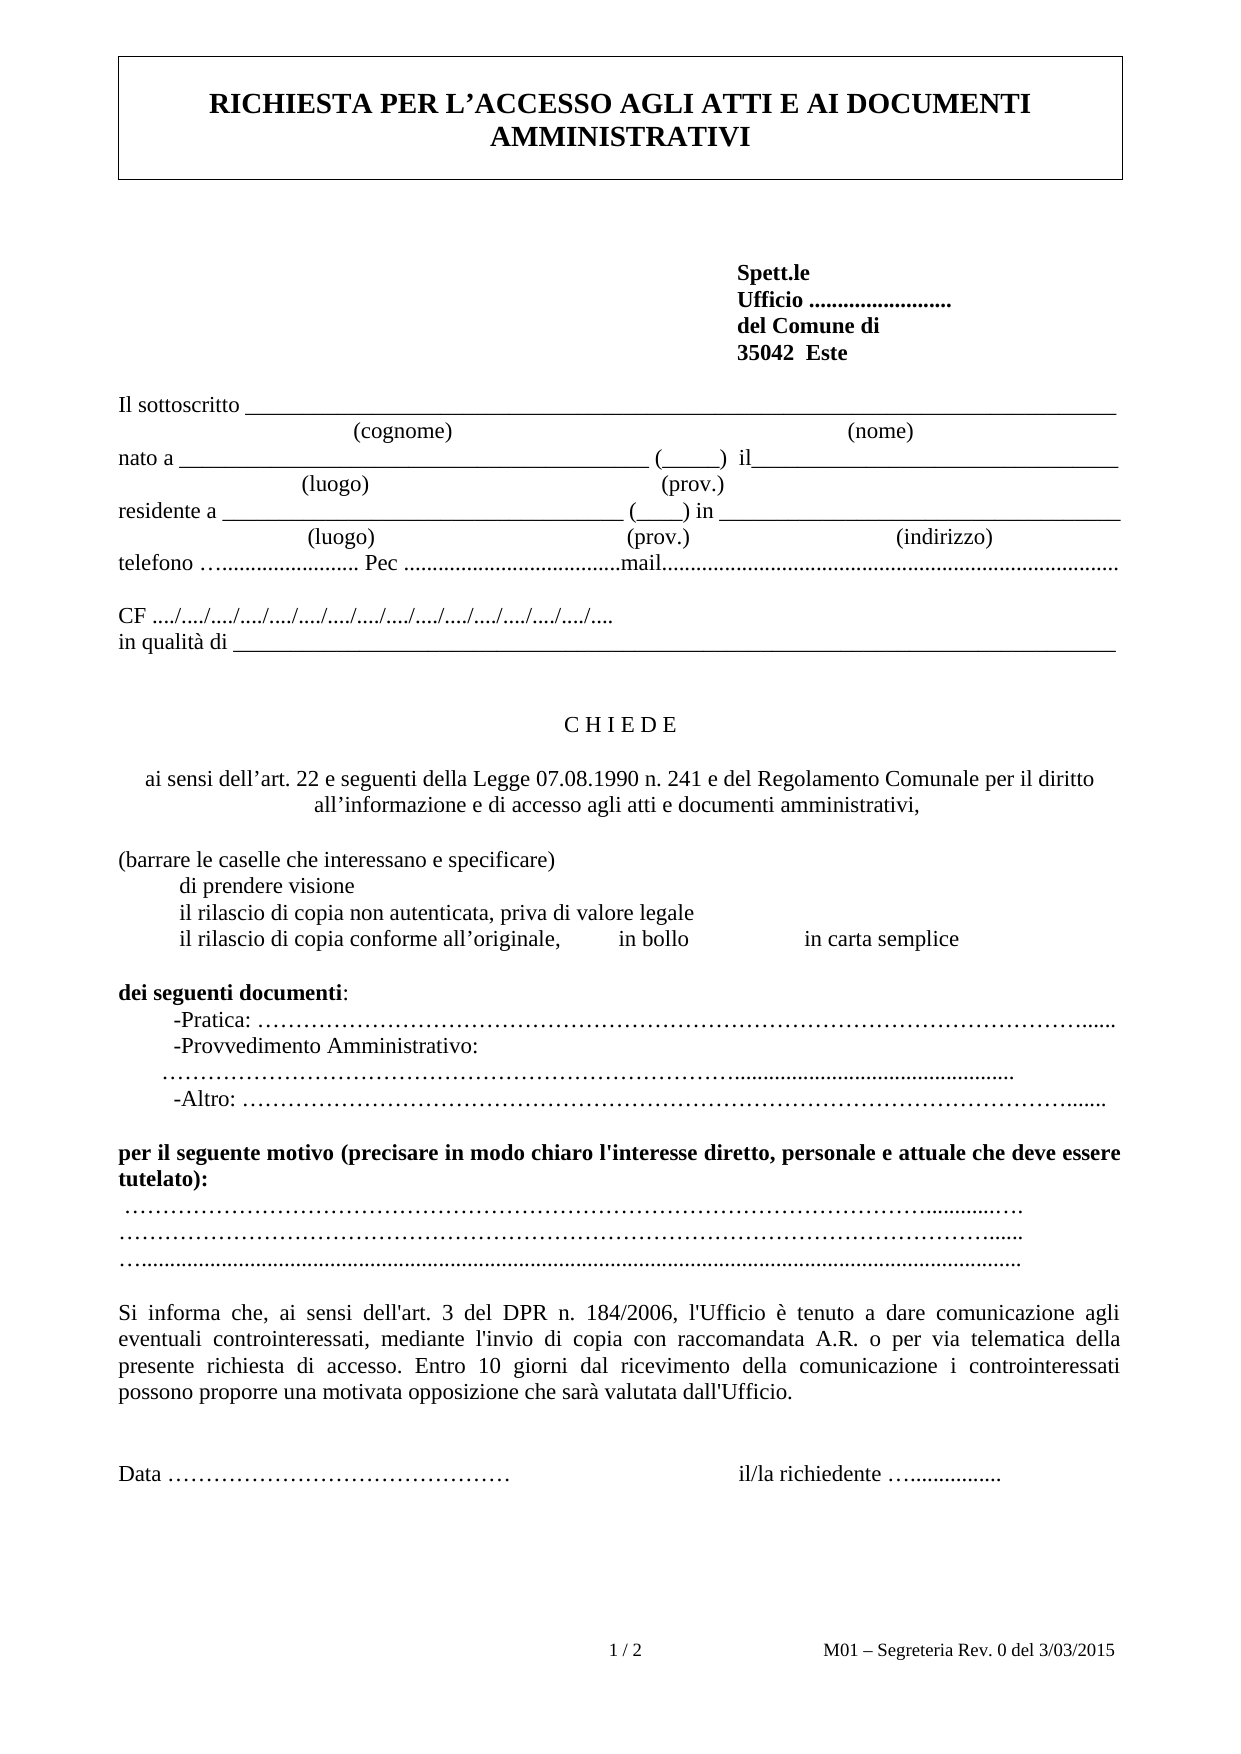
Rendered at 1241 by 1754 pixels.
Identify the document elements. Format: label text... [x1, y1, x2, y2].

text ……………………………………………………………………………………………………...... [118, 1218, 1122, 1244]
text -Pratica: ………………………………………………………………………………………………...... [156, 1006, 1122, 1032]
text …………………………………………………………………................................................. [156, 1058, 1122, 1085]
table_header RICHIESTA PER L’ACCESSO AGLI ATTI E AI DOCUMENTI AMMINISTRATIVI [119, 57, 1122, 179]
text del Comune di [737, 312, 1122, 338]
text Il sottoscritto ____________________________________________________________________________ [118, 391, 1122, 418]
text ai sensi dell’art. 22 e seguenti della Legge 07.08.1990 n. 241 e del Regolamento Comunale per il diritto all’informazione e di accesso agli atti e documenti amministrativi, [118, 765, 1122, 818]
text (luogo) (prov.) [118, 470, 1122, 497]
text ……………………………………………………………………………………………............…. [118, 1192, 1122, 1218]
text dei seguenti documenti: [118, 979, 1122, 1006]
text ⁯ il rilascio di copia non autenticata, priva di valore legale [156, 899, 1122, 925]
text (barrare le caselle che interessano e specificare) [118, 846, 1122, 872]
text nato a _________________________________________ (_____) il________________________________ [118, 444, 1122, 470]
text ….......................................................................................................................................................... [118, 1244, 1122, 1271]
text Data ……………………………………… il/la richiedente …................ [118, 1460, 1122, 1487]
text (luogo) (prov.) (indirizzo) [118, 523, 1122, 549]
text Si informa che, ai sensi dell'art. 3 del DPR n. 184/2006, l'Ufficio è tenuto a dare comunicazione agli eventuali controinteressati, mediante l'invio di copia con raccomandata A.R. o per via telematica della presente richiesta di accesso. Entro 10 giorni dal ricevimento della comunicazione i controinteressati possono proporre una motivata opposizione che sarà valutata dall'Ufficio. [118, 1299, 1122, 1404]
text Ufficio ......................... [737, 286, 1122, 312]
text 35042 Este [737, 338, 1122, 365]
text ⁯ di prendere visione [156, 872, 1122, 899]
text -Provvedimento Amministrativo: [156, 1032, 1122, 1058]
text residente a ___________________________________ (____) in ___________________________________ [118, 497, 1122, 523]
text C H I E D E [118, 711, 1122, 737]
text -Altro: ………………………………………………………………………………………………....... [156, 1085, 1122, 1111]
text telefono …........................ Pec ......................................mail................................................................................ [118, 549, 1122, 576]
text (cognome) (nome) [118, 418, 1122, 444]
text per il seguente motivo (precisare in modo chiaro l'interesse diretto, personale e attuale che deve essere tutelato): [118, 1139, 1122, 1192]
text in qualità di _____________________________________________________________________________ [118, 628, 1122, 655]
text ⁯ il rilascio di copia conforme all’originale, ⁯ in bollo ⁯ in carta semplice [156, 925, 1122, 951]
text Spett.le [737, 259, 1122, 286]
text CF ..../..../..../..../..../..../..../..../..../..../..../..../..../..../..../.... [118, 602, 1122, 628]
